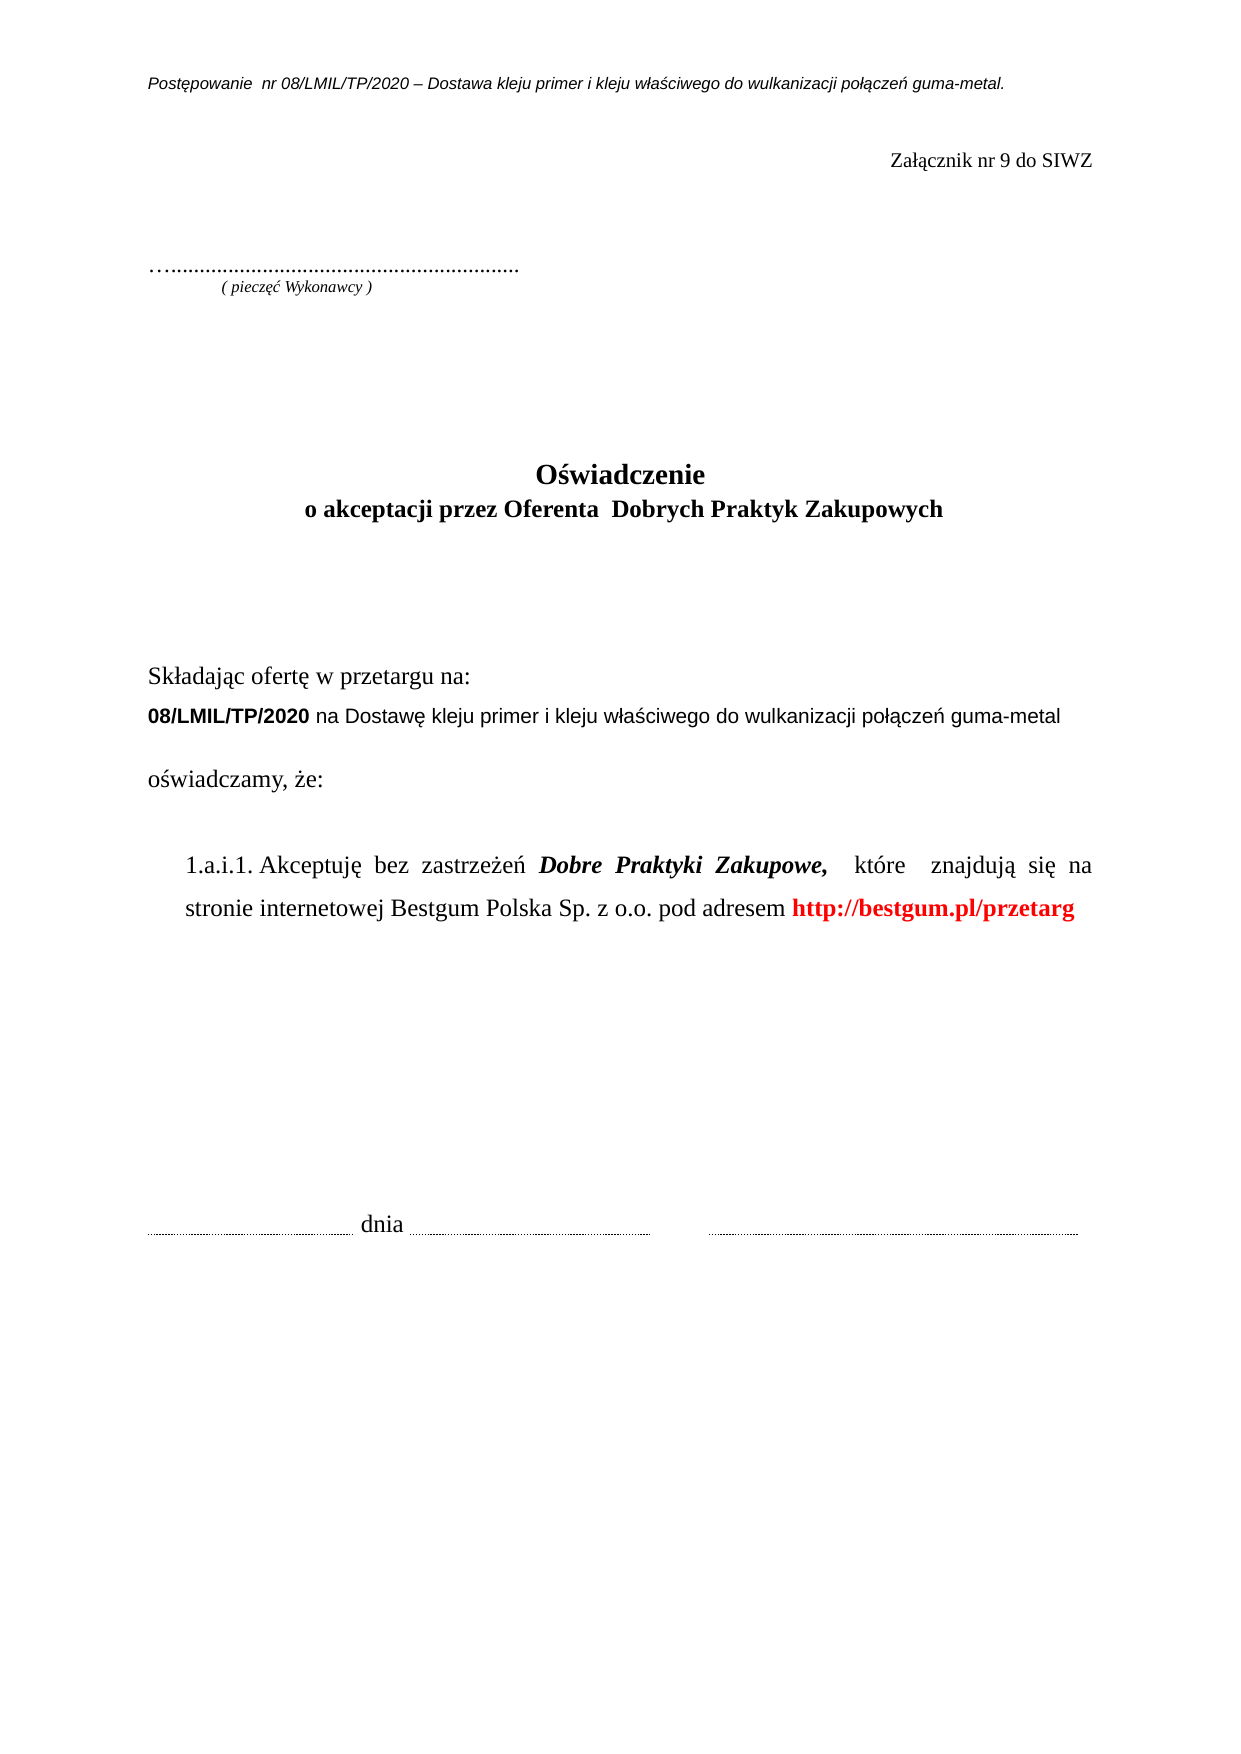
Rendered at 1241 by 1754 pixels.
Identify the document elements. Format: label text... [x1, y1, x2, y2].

text Składając ofertę w przetargu na: [148, 661, 1093, 690]
text ( pieczęć Wykonawcy ) [148, 277, 1093, 296]
text Załącznik nr 9 do SIWZ [148, 148, 1093, 172]
text …............................................................. [148, 251, 1093, 277]
text Oświadczenie [148, 457, 1093, 490]
text o akceptacji przez Oferenta Dobrych Praktyk Zakupowych [148, 490, 1093, 524]
text 08/LMIL/TP/2020 na Dostawę kleju primer i kleju właściwego do wulkanizacji połączeń guma-metal [148, 704, 1091, 728]
text dnia [148, 1209, 1093, 1238]
text oświadczamy, że: [148, 764, 1093, 793]
list Akceptuję bez zastrzeżeń Dobre Praktyki Zakupowe, które znajdują się na stronie internetowej Bestgum Polska Sp. z o.o. pod adresem http://bestgum.pl/przetarg [185, 850, 1093, 922]
